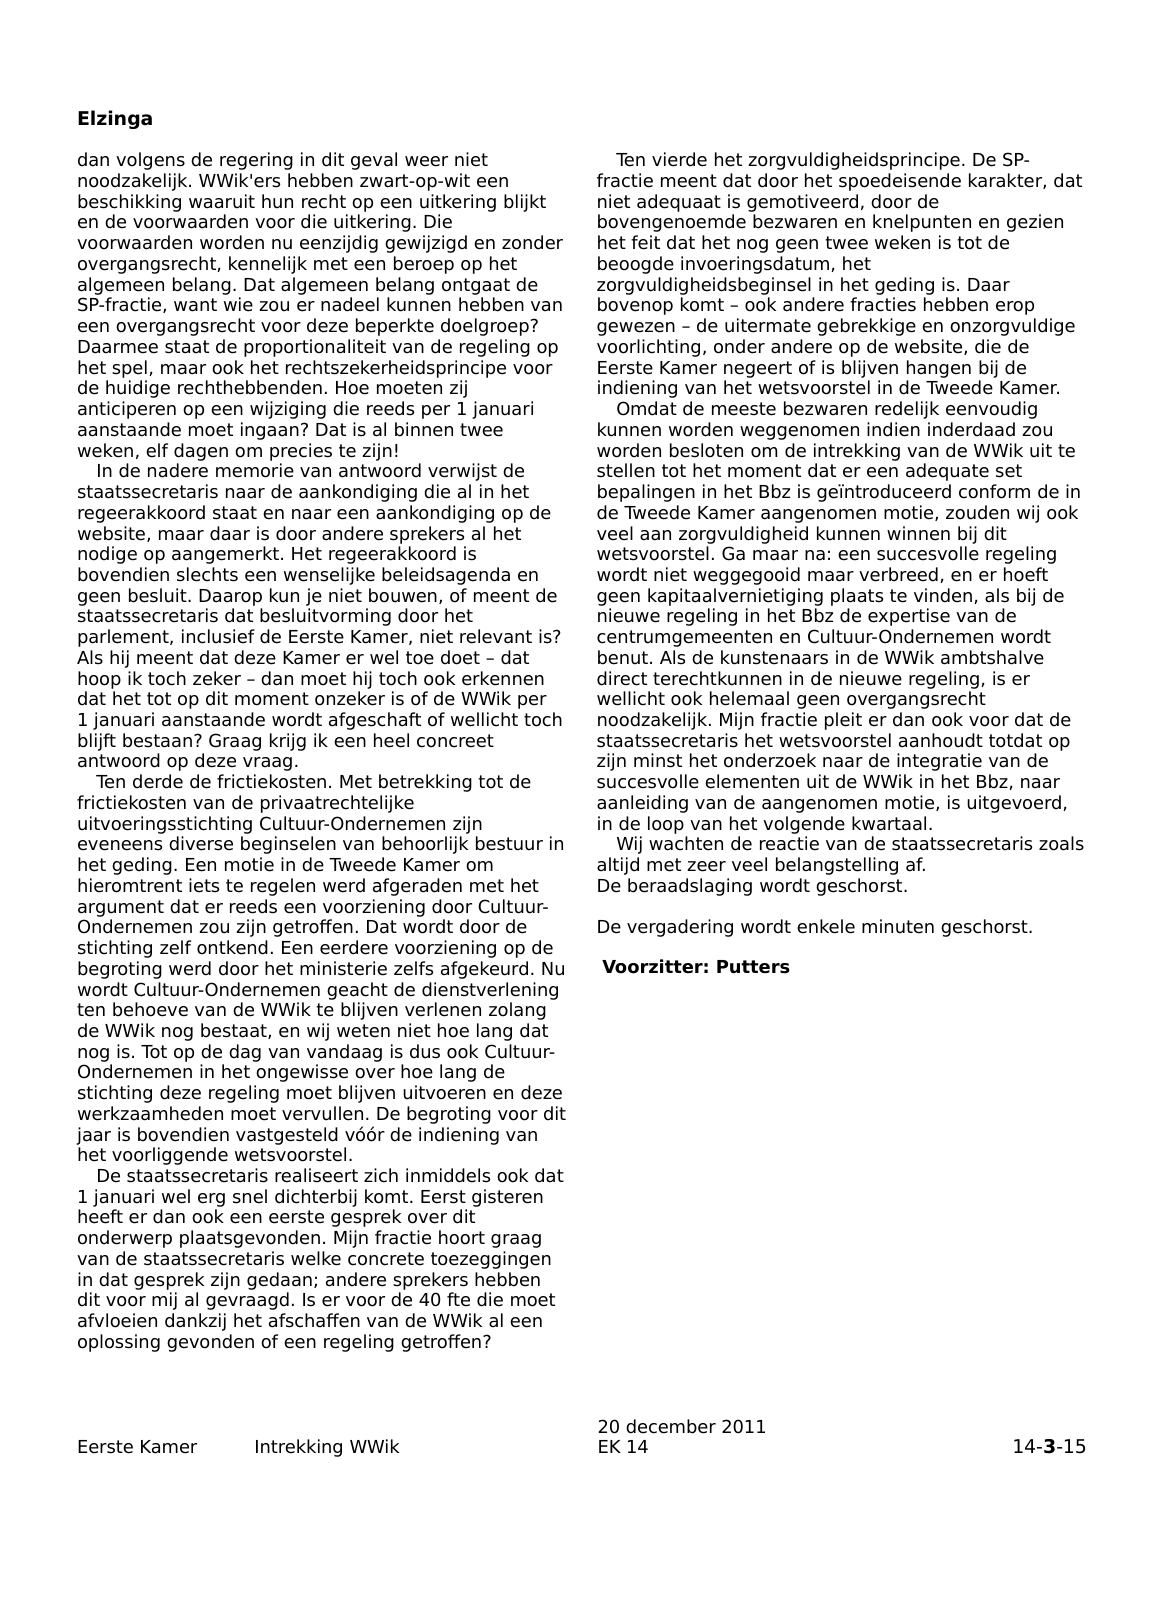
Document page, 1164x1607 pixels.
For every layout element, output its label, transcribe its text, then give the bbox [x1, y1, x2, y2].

text Ten derde de frictiekosten. Met betrekking tot de frictiekosten van de privaatrechtelijke uitvoeringsstichting Cultuur-Ondernemen zijn eveneens diverse beginselen van behoorlijk bestuur in het geding. Een motie in de Tweede Kamer om hieromtrent iets te regelen werd afgeraden met het argument dat er reeds een voorziening door Cultuur-Ondernemen zou zijn getroffen. Dat wordt door de stichting zelf ontkend. Een eerdere voorziening op de begroting werd door het ministerie zelfs afgekeurd. Nu wordt Cultuur-Ondernemen geacht de dienstverlening ten behoeve van de WWik te blijven verlenen zolang de WWik nog bestaat, en wij weten niet hoe lang dat nog is. Tot op de dag van vandaag is dus ook Cultuur-Ondernemen in het ongewisse over hoe lang de stichting deze regeling moet blijven uitvoeren en deze werkzaamheden moet vervullen. De begroting voor dit jaar is bovendien vastgesteld vóór de indiening van het voorliggende wetsvoorstel. [77, 772, 567, 1166]
text Wij wachten de reactie van de staatssecretaris zoals altijd met zeer veel belangstelling af. [596, 834, 1087, 876]
text De vergadering wordt enkele minuten geschorst. [596, 916, 1087, 937]
text Voorzitter: Putters [596, 957, 1087, 978]
text De staatssecretaris realiseert zich inmiddels ook dat 1 januari wel erg snel dichterbij komt. Eerst gisteren heeft er dan ook een eerste gesprek over dit onderwerp plaatsgevonden. Mijn fractie hoort graag van de staatssecretaris welke concrete toezeggingen in dat gesprek zijn gedaan; andere sprekers hebben dit voor mij al gevraagd. Is er voor de 40 fte die moet afvloeien dankzij het afschaffen van de WWik al een oplossing gevonden of een regeling getroffen? [77, 1166, 567, 1352]
text dan volgens de regering in dit geval weer niet noodzakelijk. WWik'ers hebben zwart-op-wit een beschikking waaruit hun recht op een uitkering blijkt en de voorwaarden voor die uitkering. Die voorwaarden worden nu eenzijdig gewijzigd en zonder overgangsrecht, kennelijk met een beroep op het algemeen belang. Dat algemeen belang ontgaat de SP-fractie, want wie zou er nadeel kunnen hebben van een overgangsrecht voor deze beperkte doelgroep? Daarmee staat de proportionaliteit van de regeling op het spel, maar ook het rechtszekerheidsprincipe voor de huidige rechthebbenden. Hoe moeten zij anticiperen op een wijziging die reeds per 1 januari aanstaande moet ingaan? Dat is al binnen twee weken, elf dagen om precies te zijn! [77, 150, 567, 461]
text Ten vierde het zorgvuldigheidsprincipe. De SP-fractie meent dat door het spoedeisende karakter, dat niet adequaat is gemotiveerd, door de bovengenoemde bezwaren en knelpunten en gezien het feit dat het nog geen twee weken is tot de beoogde invoeringsdatum, het zorgvuldigheidsbeginsel in het geding is. Daar bovenop komt – ook andere fracties hebben erop gewezen – de uitermate gebrekkige en onzorgvuldige voorlichting, onder andere op de website, die de Eerste Kamer negeert of is blijven hangen bij de indiening van het wetsvoorstel in de Tweede Kamer. [596, 150, 1087, 399]
text Omdat de meeste bezwaren redelijk eenvoudig kunnen worden weggenomen indien inderdaad zou worden besloten om de intrekking van de WWik uit te stellen tot het moment dat er een adequate set bepalingen in het Bbz is geïntroduceerd conform de in de Tweede Kamer aangenomen motie, zouden wij ook veel aan zorgvuldigheid kunnen winnen bij dit wetsvoorstel. Ga maar na: een succesvolle regeling wordt niet weggegooid maar verbreed, en er hoeft geen kapitaalvernietiging plaats te vinden, als bij de nieuwe regeling in het Bbz de expertise van de centrumgemeenten en Cultuur-Ondernemen wordt benut. Als de kunstenaars in de WWik ambtshalve direct terechtkunnen in de nieuwe regeling, is er wellicht ook helemaal geen overgangsrecht noodzakelijk. Mijn fractie pleit er dan ook voor dat de staatssecretaris het wetsvoorstel aanhoudt totdat op zijn minst het onderzoek naar de integratie van de succesvolle elementen uit de WWik in het Bbz, naar aanleiding van de aangenomen motie, is uitgevoerd, in de loop van het volgende kwartaal. [596, 399, 1087, 834]
text In de nadere memorie van antwoord verwijst de staatssecretaris naar de aankondiging die al in het regeerakkoord staat en naar een aankondiging op de website, maar daar is door andere sprekers al het nodige op aangemerkt. Het regeerakkoord is bovendien slechts een wenselijke beleidsagenda en geen besluit. Daarop kun je niet bouwen, of meent de staatssecretaris dat besluitvorming door het parlement, inclusief de Eerste Kamer, niet relevant is? Als hij meent dat deze Kamer er wel toe doet – dat hoop ik toch zeker – dan moet hij toch ook erkennen dat het tot op dit moment onzeker is of de WWik per 1 januari aanstaande wordt afgeschaft of wellicht toch blijft bestaan? Graag krijg ik een heel concreet antwoord op deze vraag. [77, 461, 567, 772]
text De beraadslaging wordt geschorst. [596, 876, 1087, 896]
